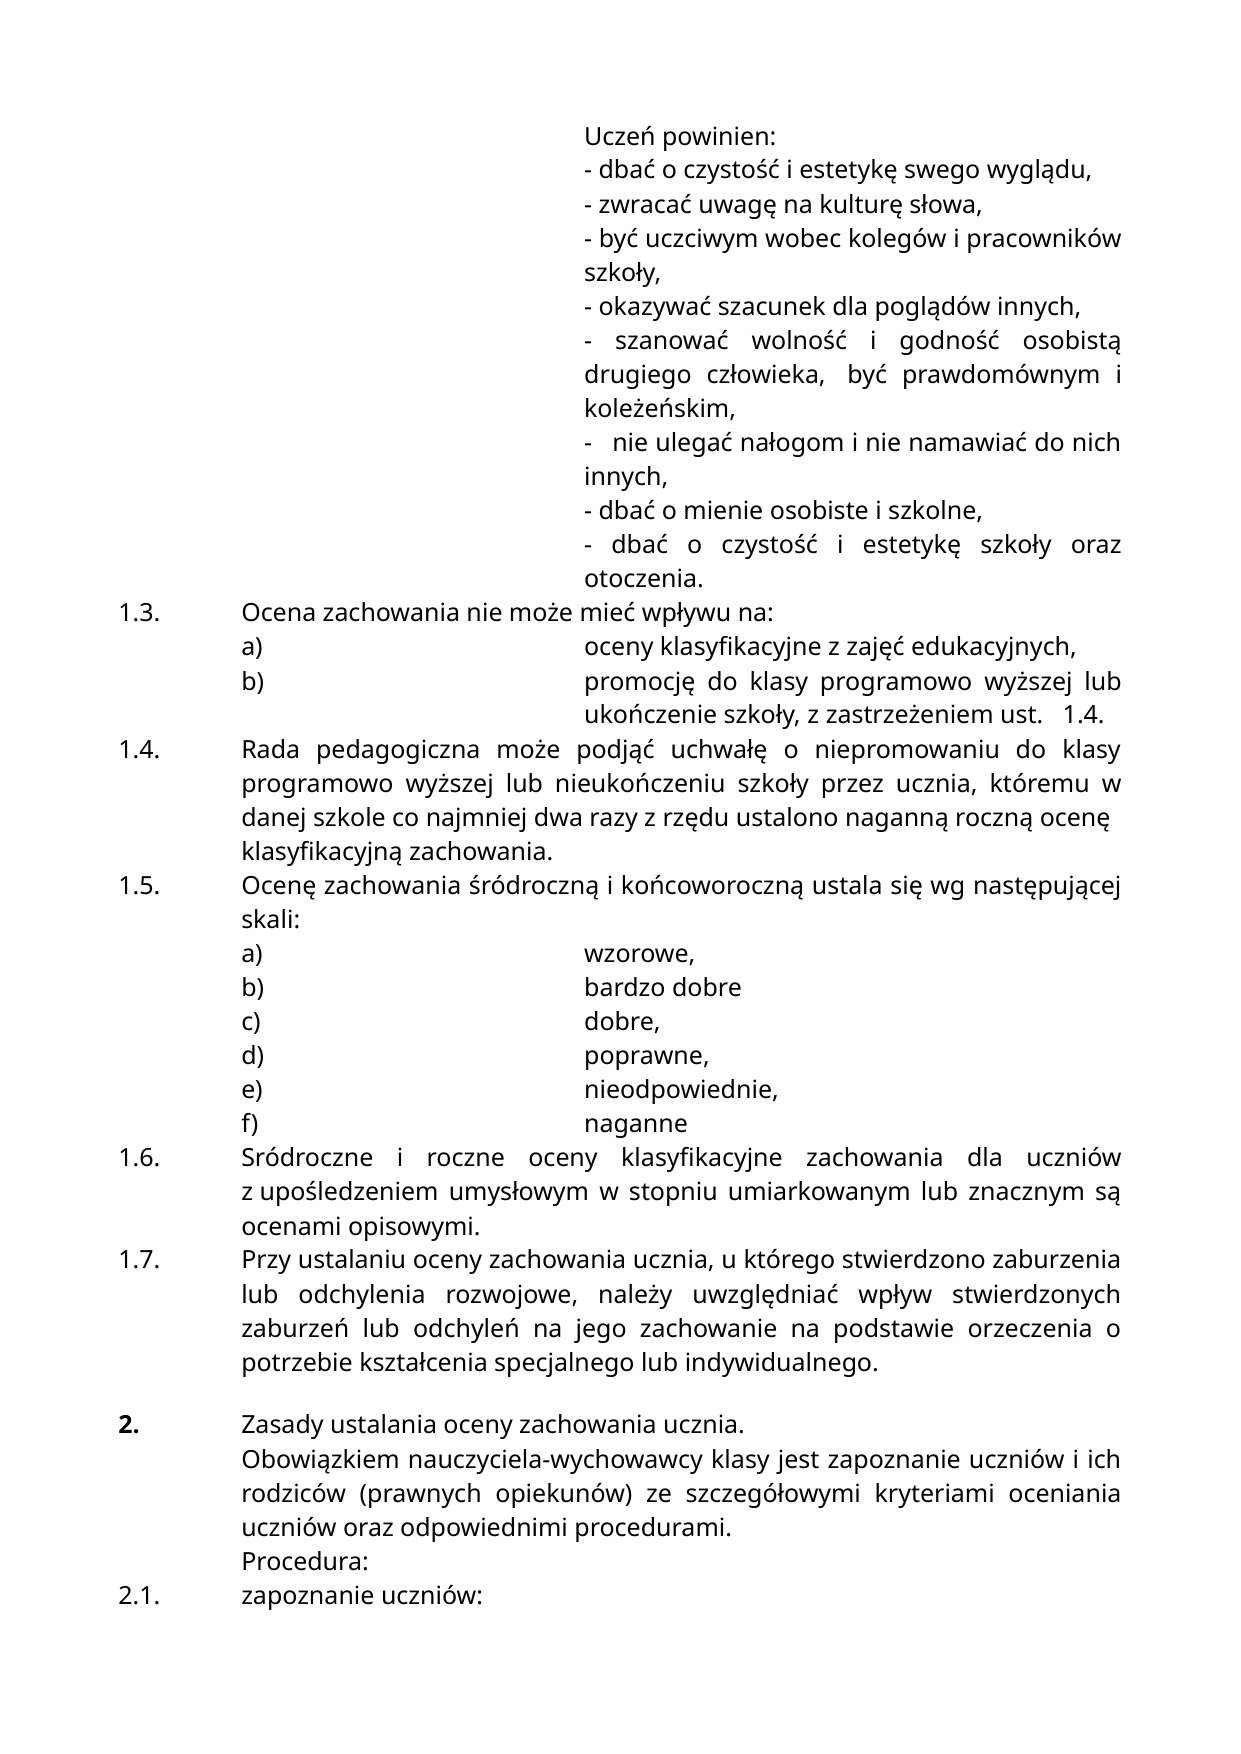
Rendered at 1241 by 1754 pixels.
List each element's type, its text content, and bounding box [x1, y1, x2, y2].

table_cell bardzo dobre [584, 970, 1122, 1004]
table_cell zapoznanie uczniów: [241, 1578, 1122, 1612]
table_cell Ocena zachowania nie może mieć wpływu na: [241, 595, 1122, 629]
table_cell Przy ustalaniu oceny zachowania ucznia, u którego stwierdzono zaburzenia lub odchylenia rozwojowe, należy uwzględniać wpływ stwierdzonych zaburzeń lub odchyleń na jego zachowanie na podstawie orzeczenia o potrzebie kształcenia specjalnego lub indywidualnego. [241, 1242, 1122, 1378]
table_cell [584, 1379, 1122, 1407]
table_cell [241, 118, 584, 152]
table_cell 1.4. [118, 731, 241, 867]
table_cell [118, 936, 241, 970]
table_cell [118, 1106, 241, 1140]
table_cell Obowiązkiem nauczyciela-wychowawcy klasy jest zapoznanie uczniów i ich rodziców (prawnych opiekunów) ze szczegółowymi kryteriami oceniania uczniów oraz odpowiednimi procedurami. Procedura: [241, 1441, 1122, 1577]
table_cell [118, 152, 241, 595]
table_cell 1.7. [118, 1242, 241, 1378]
table_cell [118, 118, 241, 152]
table_cell a) [241, 629, 584, 663]
table_cell poprawne, [584, 1038, 1122, 1072]
table_cell [241, 1379, 584, 1407]
table_cell b) [241, 663, 584, 731]
table_cell nieodpowiednie, [584, 1072, 1122, 1106]
table_cell [118, 1038, 241, 1072]
table_cell 1.6. [118, 1140, 241, 1242]
table_cell b) [241, 970, 584, 1004]
table_cell wzorowe, [584, 936, 1122, 970]
table_cell 1.3. [118, 595, 241, 629]
table_cell [118, 1004, 241, 1038]
table_cell [118, 663, 241, 731]
table_cell [118, 1379, 241, 1407]
table_cell [118, 629, 241, 663]
table_cell [241, 152, 584, 595]
table_cell Zasady ustalania oceny zachowania ucznia. [241, 1407, 1122, 1441]
table_cell 2.1. [118, 1578, 241, 1612]
table_cell [118, 1441, 241, 1577]
table_cell a) [241, 936, 584, 970]
table_cell Uczeń powinien: [584, 118, 1122, 152]
table_cell 1.5. [118, 868, 241, 936]
table_cell 2. [118, 1407, 241, 1441]
table_cell [118, 1072, 241, 1106]
table_cell e) [241, 1072, 584, 1106]
table_cell promocję do klasy programowo wyższej lub ukończenie szkoły, z zastrzeżeniem ust. 1.4. [584, 663, 1122, 731]
table_cell d) [241, 1038, 584, 1072]
table_cell Rada pedagogiczna może podjąć uchwałę o niepromowaniu do klasy programowo wyższej lub nieukończeniu szkoły przez ucznia, któremu w danej szkole co najmniej dwa razy z rzędu ustalono naganną roczną ocenę klasyfikacyjną zachowania. [241, 731, 1122, 867]
table_cell naganne [584, 1106, 1122, 1140]
table_cell oceny klasyfikacyjne z zajęć edukacyjnych, [584, 629, 1122, 663]
table_cell [118, 970, 241, 1004]
table_cell f) [241, 1106, 584, 1140]
table_cell dobre, [584, 1004, 1122, 1038]
table_cell Sródroczne i roczne oceny klasyfikacyjne zachowania dla uczniów z upośledzeniem umysłowym w stopniu umiarkowanym lub znacznym są ocenami opisowymi. [241, 1140, 1122, 1242]
table_cell Ocenę zachowania śródroczną i końcoworoczną ustala się wg następującej skali: [241, 868, 1122, 936]
table_cell - dbać o czystość i estetykę swego wyglądu, - zwracać uwagę na kulturę słowa, - być uczciwym wobec kolegów i pracowników szkoły, - okazywać szacunek dla poglądów innych, - szanować wolność i godność osobistą drugiego człowieka, być prawdomównym i koleżeńskim, - nie ulegać nałogom i nie namawiać do nich innych, - dbać o mienie osobiste i szkolne, - dbać o czystość i estetykę szkoły oraz otoczenia. [584, 152, 1122, 595]
table_cell c) [241, 1004, 584, 1038]
